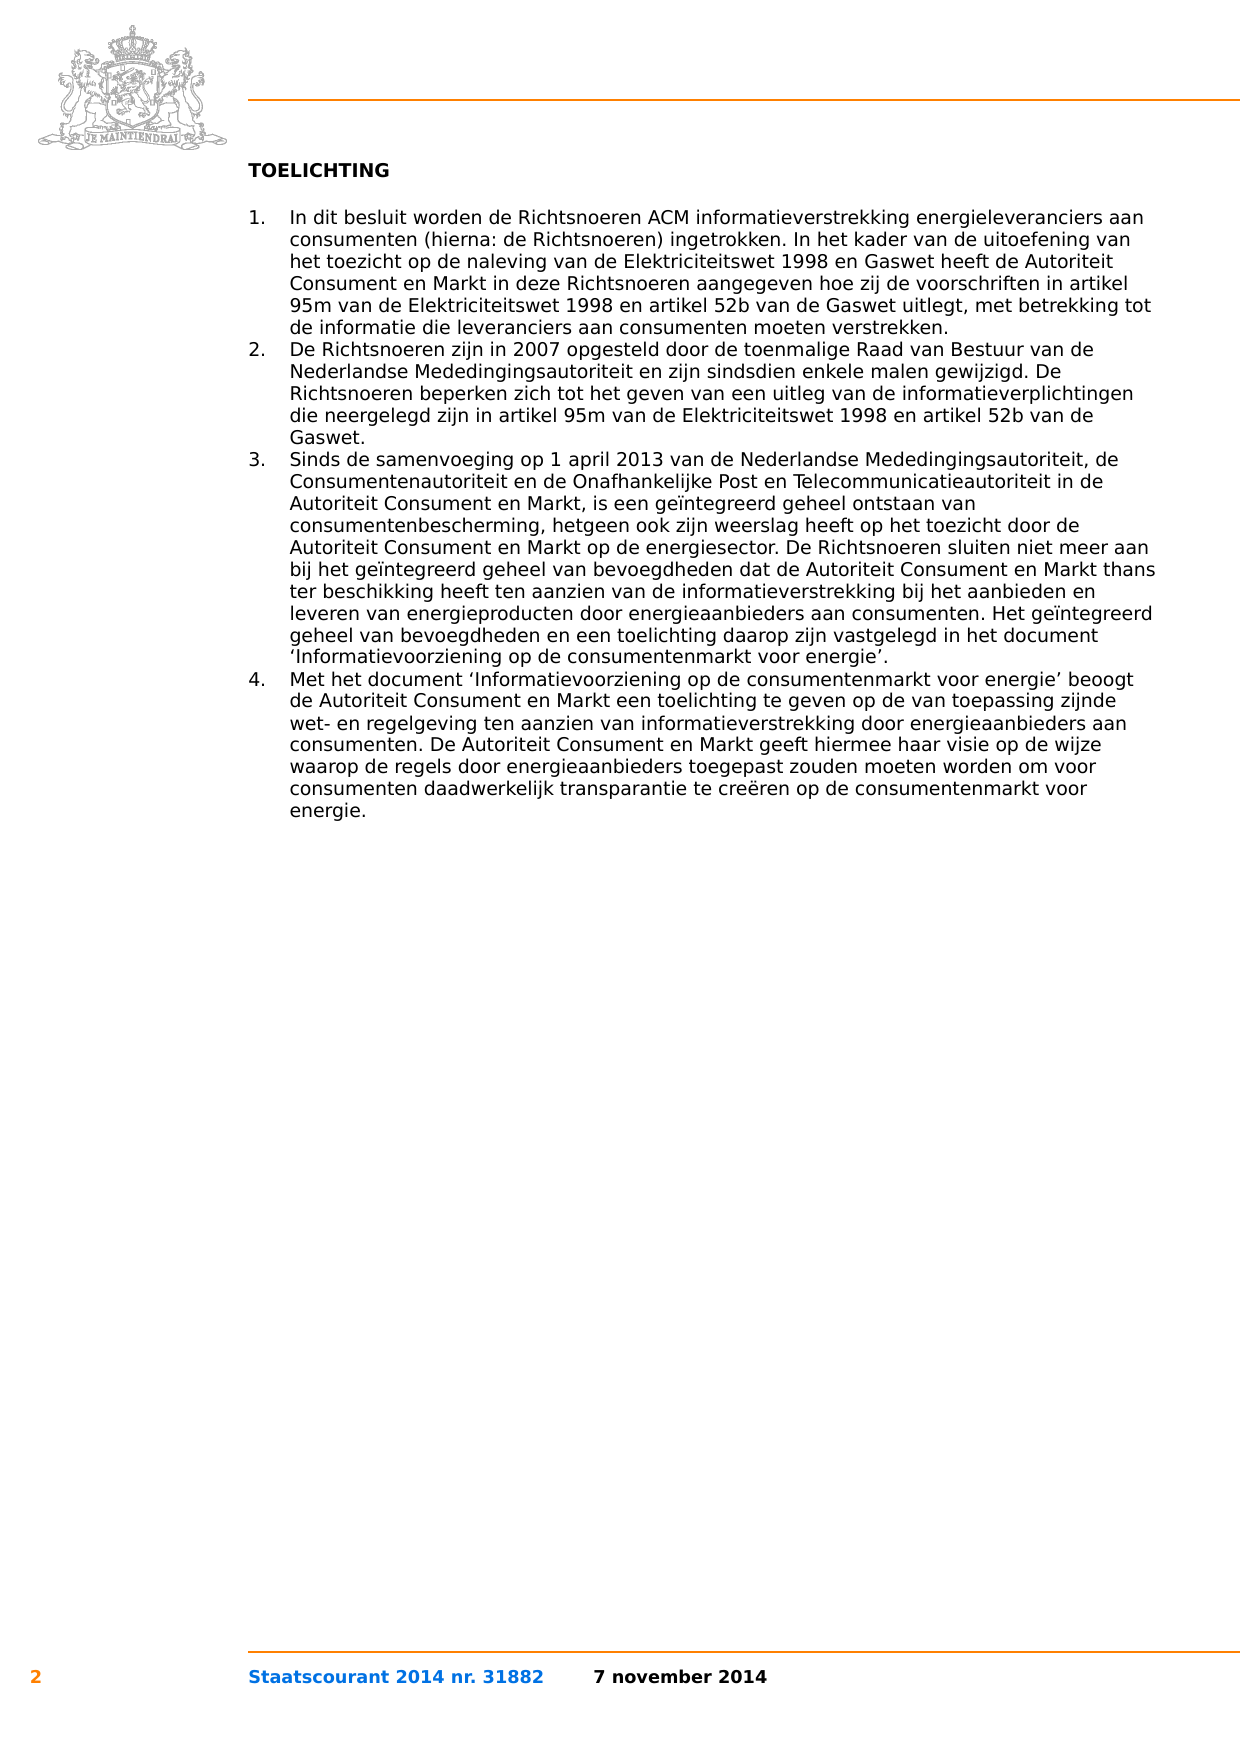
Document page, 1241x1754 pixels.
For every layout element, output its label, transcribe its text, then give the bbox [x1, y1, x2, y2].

picture [38, 25, 227, 150]
subtitle TOELICHTING [248, 160, 1163, 182]
text 2. De Richtsnoeren zijn in 2007 opgesteld door de toenmalige Raad van Bestuur van de Nederlandse Mededingingsautoriteit en zijn sindsdien enkele malen gewijzigd. De Richtsnoeren beperken zich tot het geven van een uitleg van de informatieverplichtingen die neergelegd zijn in artikel 95m van de Elektriciteitswet 1998 en artikel 52b van de Gaswet. [248, 339, 1163, 449]
text 4. Met het document ‘Informatievoorziening op de consumentenmarkt voor energie’ beoogt de Autoriteit Consument en Markt een toelichting te geven op de van toepassing zijnde wet- en regelgeving ten aanzien van informatieverstrekking door energieaanbieders aan consumenten. De Autoriteit Consument en Markt geeft hiermee haar visie op de wijze waarop de regels door energieaanbieders toegepast zouden moeten worden om voor consumenten daadwerkelijk transparantie te creëren op de consumentenmarkt voor energie. [248, 668, 1163, 822]
text 3. Sinds de samenvoeging op 1 april 2013 van de Nederlandse Mededingingsautoriteit, de Consumentenautoriteit en de Onafhankelijke Post en Telecommunicatieautoriteit in de Autoriteit Consument en Markt, is een geïntegreerd geheel ontstaan van consumentenbescherming, hetgeen ook zijn weerslag heeft op het toezicht door de Autoriteit Consument en Markt op de energiesector. De Richtsnoeren sluiten niet meer aan bij het geïntegreerd geheel van bevoegdheden dat de Autoriteit Consument en Markt thans ter beschikking heeft ten aanzien van de informatieverstrekking bij het aanbieden en leveren van energieproducten door energieaanbieders aan consumenten. Het geïntegreerd geheel van bevoegdheden en een toelichting daarop zijn vastgelegd in het document ‘Informatievoorziening op de consumentenmarkt voor energie’. [248, 449, 1163, 668]
text 1. In dit besluit worden de Richtsnoeren ACM informatieverstrekking energieleveranciers aan consumenten (hierna: de Richtsnoeren) ingetrokken. In het kader van de uitoefening van het toezicht op de naleving van de Elektriciteitswet 1998 en Gaswet heeft de Autoriteit Consument en Markt in deze Richtsnoeren aangegeven hoe zij de voorschriften in artikel 95m van de Elektriciteitswet 1998 en artikel 52b van de Gaswet uitlegt, met betrekking tot de informatie die leveranciers aan consumenten moeten verstrekken. [248, 207, 1163, 339]
